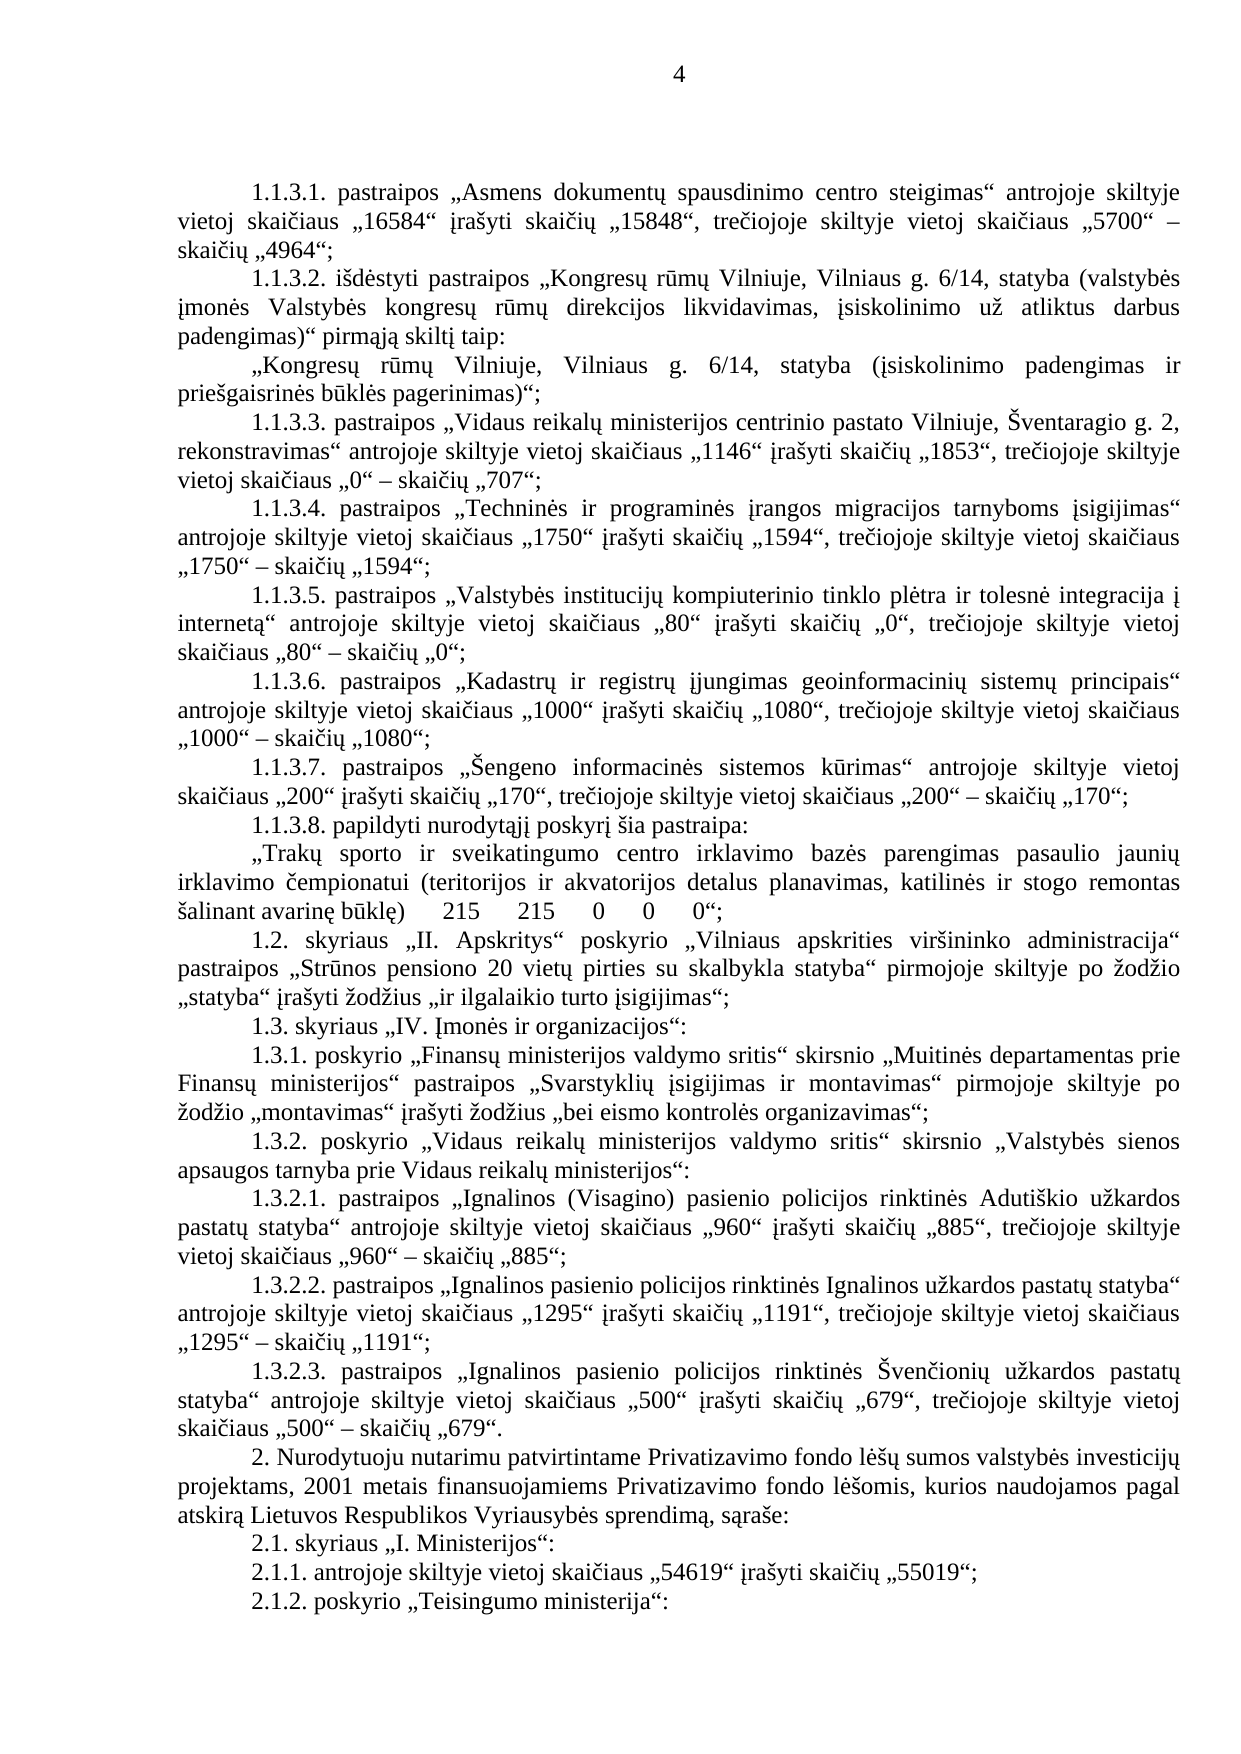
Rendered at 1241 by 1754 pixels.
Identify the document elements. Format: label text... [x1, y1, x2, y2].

text 1.1.3.7. pastraipos „Šengeno informacinės sistemos kūrimas“ antrojoje skiltyje vietoj skaičiaus „200“ įrašyti skaičių „170“, trečiojoje skiltyje vietoj skaičiaus „200“ – skaičių „170“; [177, 752, 1181, 810]
text 1.3.2.3. pastraipos „Ignalinos pasienio policijos rinktinės Švenčionių užkardos pastatų statyba“ antrojoje skiltyje vietoj skaičiaus „500“ įrašyti skaičių „679“, trečiojoje skiltyje vietoj skaičiaus „500“ – skaičių „679“. [177, 1356, 1181, 1442]
text 1.2. skyriaus „II. Apskritys“ poskyrio „Vilniaus apskrities viršininko administracija“ pastraipos „Strūnos pensiono 20 vietų pirties su skalbykla statyba“ pirmojoje skiltyje po žodžio „statyba“ įrašyti žodžius „ir ilgalaikio turto įsigijimas“; [177, 925, 1181, 1011]
text 1.3.2.1. pastraipos „Ignalinos (Visagino) pasienio policijos rinktinės Adutiškio užkardos pastatų statyba“ antrojoje skiltyje vietoj skaičiaus „960“ įrašyti skaičių „885“, trečiojoje skiltyje vietoj skaičiaus „960“ – skaičių „885“; [177, 1183, 1181, 1270]
text 1.1.3.6. pastraipos „Kadastrų ir registrų įjungimas geoinformacinių sistemų principais“ antrojoje skiltyje vietoj skaičiaus „1000“ įrašyti skaičių „1080“, trečiojoje skiltyje vietoj skaičiaus „1000“ – skaičių „1080“; [177, 666, 1181, 752]
text 2.1.2. poskyrio „Teisingumo ministerija“: [177, 1586, 1181, 1615]
text 2.1.1. antrojoje skiltyje vietoj skaičiaus „54619“ įrašyti skaičių „55019“; [177, 1557, 1181, 1586]
text 1.1.3.8. papildyti nurodytąjį poskyrį šia pastraipa: [177, 810, 1181, 838]
text 2.1. skyriaus „I. Ministerijos“: [177, 1528, 1181, 1557]
text 1.1.3.4. pastraipos „Techninės ir programinės įrangos migracijos tarnyboms įsigijimas“ antrojoje skiltyje vietoj skaičiaus „1750“ įrašyti skaičių „1594“, trečiojoje skiltyje vietoj skaičiaus „1750“ – skaičių „1594“; [177, 493, 1181, 580]
text 2. Nurodytuoju nutarimu patvirtintame Privatizavimo fondo lėšų sumos valstybės investicijų projektams, 2001 metais finansuojamiems Privatizavimo fondo lėšomis, kurios naudojamos pagal atskirą Lietuvos Respublikos Vyriausybės sprendimą, sąraše: [177, 1442, 1181, 1528]
text 1.3. skyriaus „IV. Įmonės ir organizacijos“: [177, 1011, 1181, 1040]
text „Kongresų rūmų Vilniuje, Vilniaus g. 6/14, statyba (įsiskolinimo padengimas ir priešgaisrinės būklės pagerinimas)“; [177, 350, 1181, 407]
text 1.1.3.2. išdėstyti pastraipos „Kongresų rūmų Vilniuje, Vilniaus g. 6/14, statyba (valstybės įmonės Valstybės kongresų rūmų direkcijos likvidavimas, įsiskolinimo už atliktus darbus padengimas)“ pirmąją skiltį taip: [177, 263, 1181, 350]
text 1.3.2. poskyrio „Vidaus reikalų ministerijos valdymo sritis“ skirsnio „Valstybės sienos apsaugos tarnyba prie Vidaus reikalų ministerijos“: [177, 1126, 1181, 1183]
text 1.3.2.2. pastraipos „Ignalinos pasienio policijos rinktinės Ignalinos užkardos pastatų statyba“ antrojoje skiltyje vietoj skaičiaus „1295“ įrašyti skaičių „1191“, trečiojoje skiltyje vietoj skaičiaus „1295“ – skaičių „1191“; [177, 1270, 1181, 1356]
text 1.1.3.3. pastraipos „Vidaus reikalų ministerijos centrinio pastato Vilniuje, Šventaragio g. 2, rekonstravimas“ antrojoje skiltyje vietoj skaičiaus „1146“ įrašyti skaičių „1853“, trečiojoje skiltyje vietoj skaičiaus „0“ – skaičių „707“; [177, 407, 1181, 493]
text 1.1.3.5. pastraipos „Valstybės institucijų kompiuterinio tinklo plėtra ir tolesnė integracija į internetą“ antrojoje skiltyje vietoj skaičiaus „80“ įrašyti skaičių „0“, trečiojoje skiltyje vietoj skaičiaus „80“ – skaičių „0“; [177, 580, 1181, 666]
text „Trakų sporto ir sveikatingumo centro irklavimo bazės parengimas pasaulio jaunių irklavimo čempionatui (teritorijos ir akvatorijos detalus planavimas, katilinės ir stogo remontas šalinant avarinę būklę) 215 215 0 0 0“; [177, 838, 1181, 925]
text 1.3.1. poskyrio „Finansų ministerijos valdymo sritis“ skirsnio „Muitinės departamentas prie Finansų ministerijos“ pastraipos „Svarstyklių įsigijimas ir montavimas“ pirmojoje skiltyje po žodžio „montavimas“ įrašyti žodžius „bei eismo kontrolės organizavimas“; [177, 1040, 1181, 1126]
text 1.1.3.1. pastraipos „Asmens dokumentų spausdinimo centro steigimas“ antrojoje skiltyje vietoj skaičiaus „16584“ įrašyti skaičių „15848“, trečiojoje skiltyje vietoj skaičiaus „5700“ – skaičių „4964“; [177, 177, 1181, 263]
